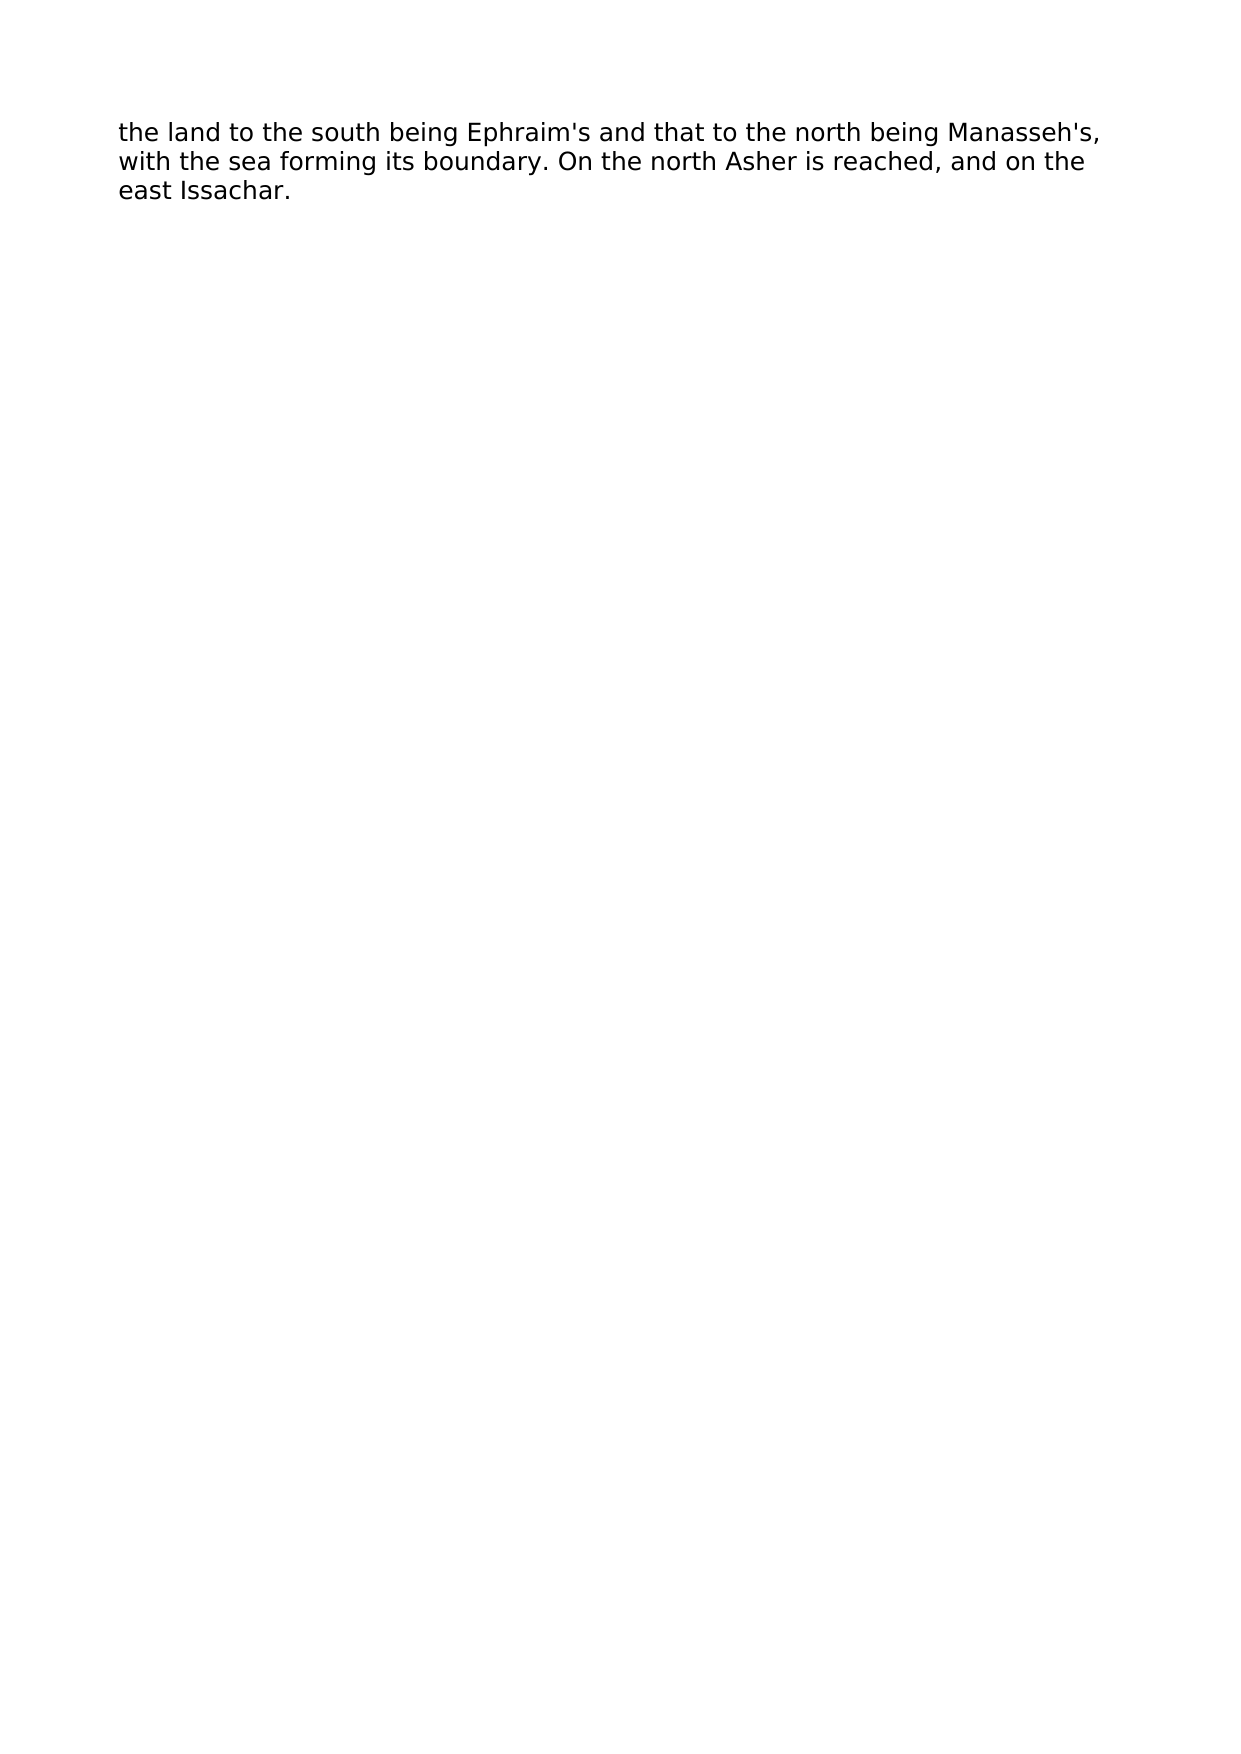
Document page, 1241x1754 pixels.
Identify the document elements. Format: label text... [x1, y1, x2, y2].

text the land to the south being Ephraim's and that to the north being Manasseh's, with the sea forming its boundary. On the north Asher is reached, and on the east Issachar. [118, 118, 1122, 206]
